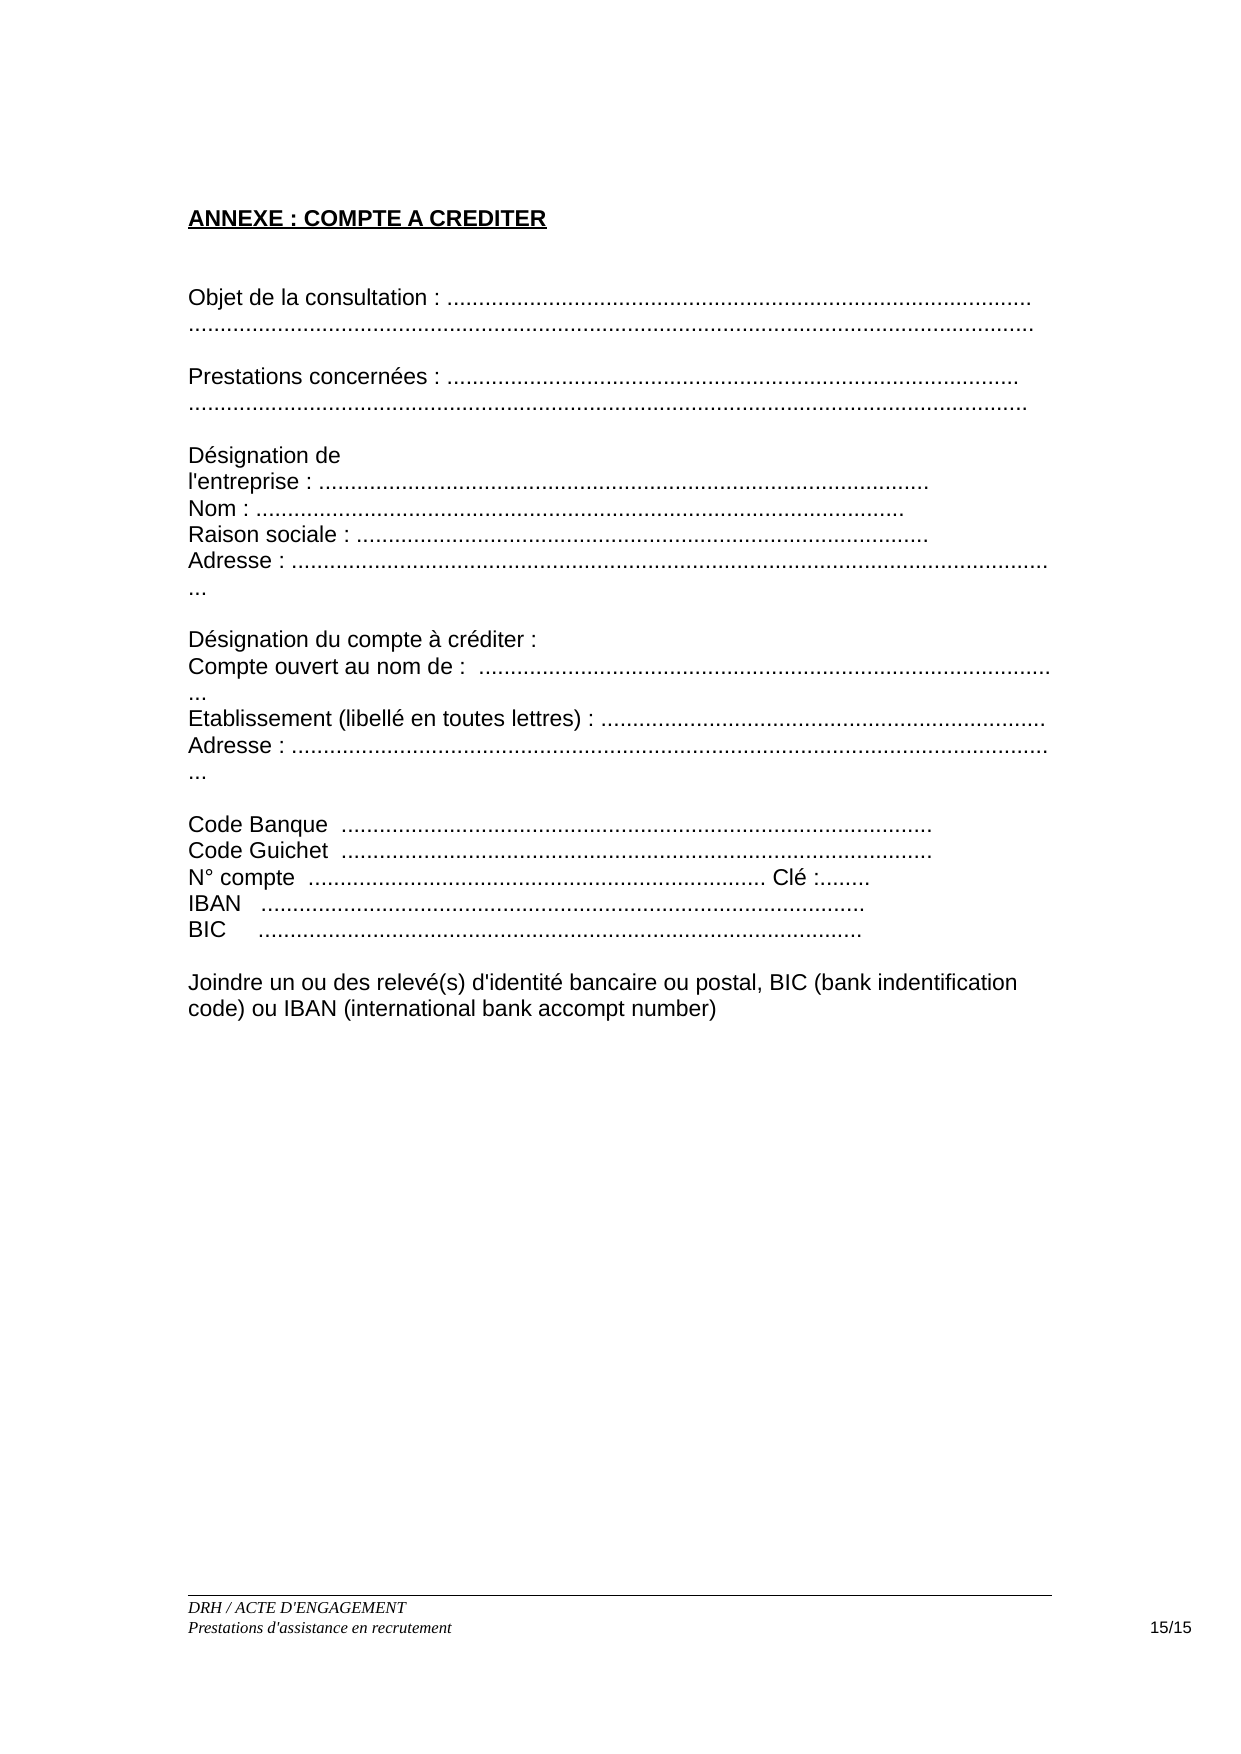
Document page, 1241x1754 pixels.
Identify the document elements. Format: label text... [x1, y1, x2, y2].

text Prestations concernées : .......................................................................................... [188, 363, 1052, 389]
text Compte ouvert au nom de : ............................................................................................. [188, 653, 1052, 705]
text ANNEXE : COMPTE A CREDITER [188, 204, 1052, 231]
text Adresse : .......................................................................................................................... [188, 732, 1052, 784]
text Raison sociale : .......................................................................................... [188, 521, 1052, 547]
text Désignation de l'entreprise : ................................................................................................ [188, 442, 1052, 494]
text Objet de la consultation : ............................................................................................ [188, 284, 1052, 310]
text N° compte ........................................................................ Clé :........ [188, 863, 1052, 890]
text Désignation du compte à créditer : [188, 626, 1052, 653]
text BIC ............................................................................................... [188, 916, 1052, 942]
text Code Guichet ............................................................................................. [188, 837, 1052, 863]
text IBAN ............................................................................................... [188, 890, 1052, 916]
text Etablissement (libellé en toutes lettres) : ...................................................................... [188, 705, 1052, 732]
text Joindre un ou des relevé(s) d'identité bancaire ou postal, BIC (bank indentification code) ou IBAN (international bank accompt number) [188, 969, 1052, 1022]
text Adresse : .......................................................................................................................... [188, 547, 1052, 600]
text ..................................................................................................................................... [188, 310, 1052, 336]
text Nom : ...................................................................................................... [188, 494, 1052, 521]
text .................................................................................................................................... [188, 389, 1052, 415]
text Code Banque ............................................................................................. [188, 811, 1052, 837]
